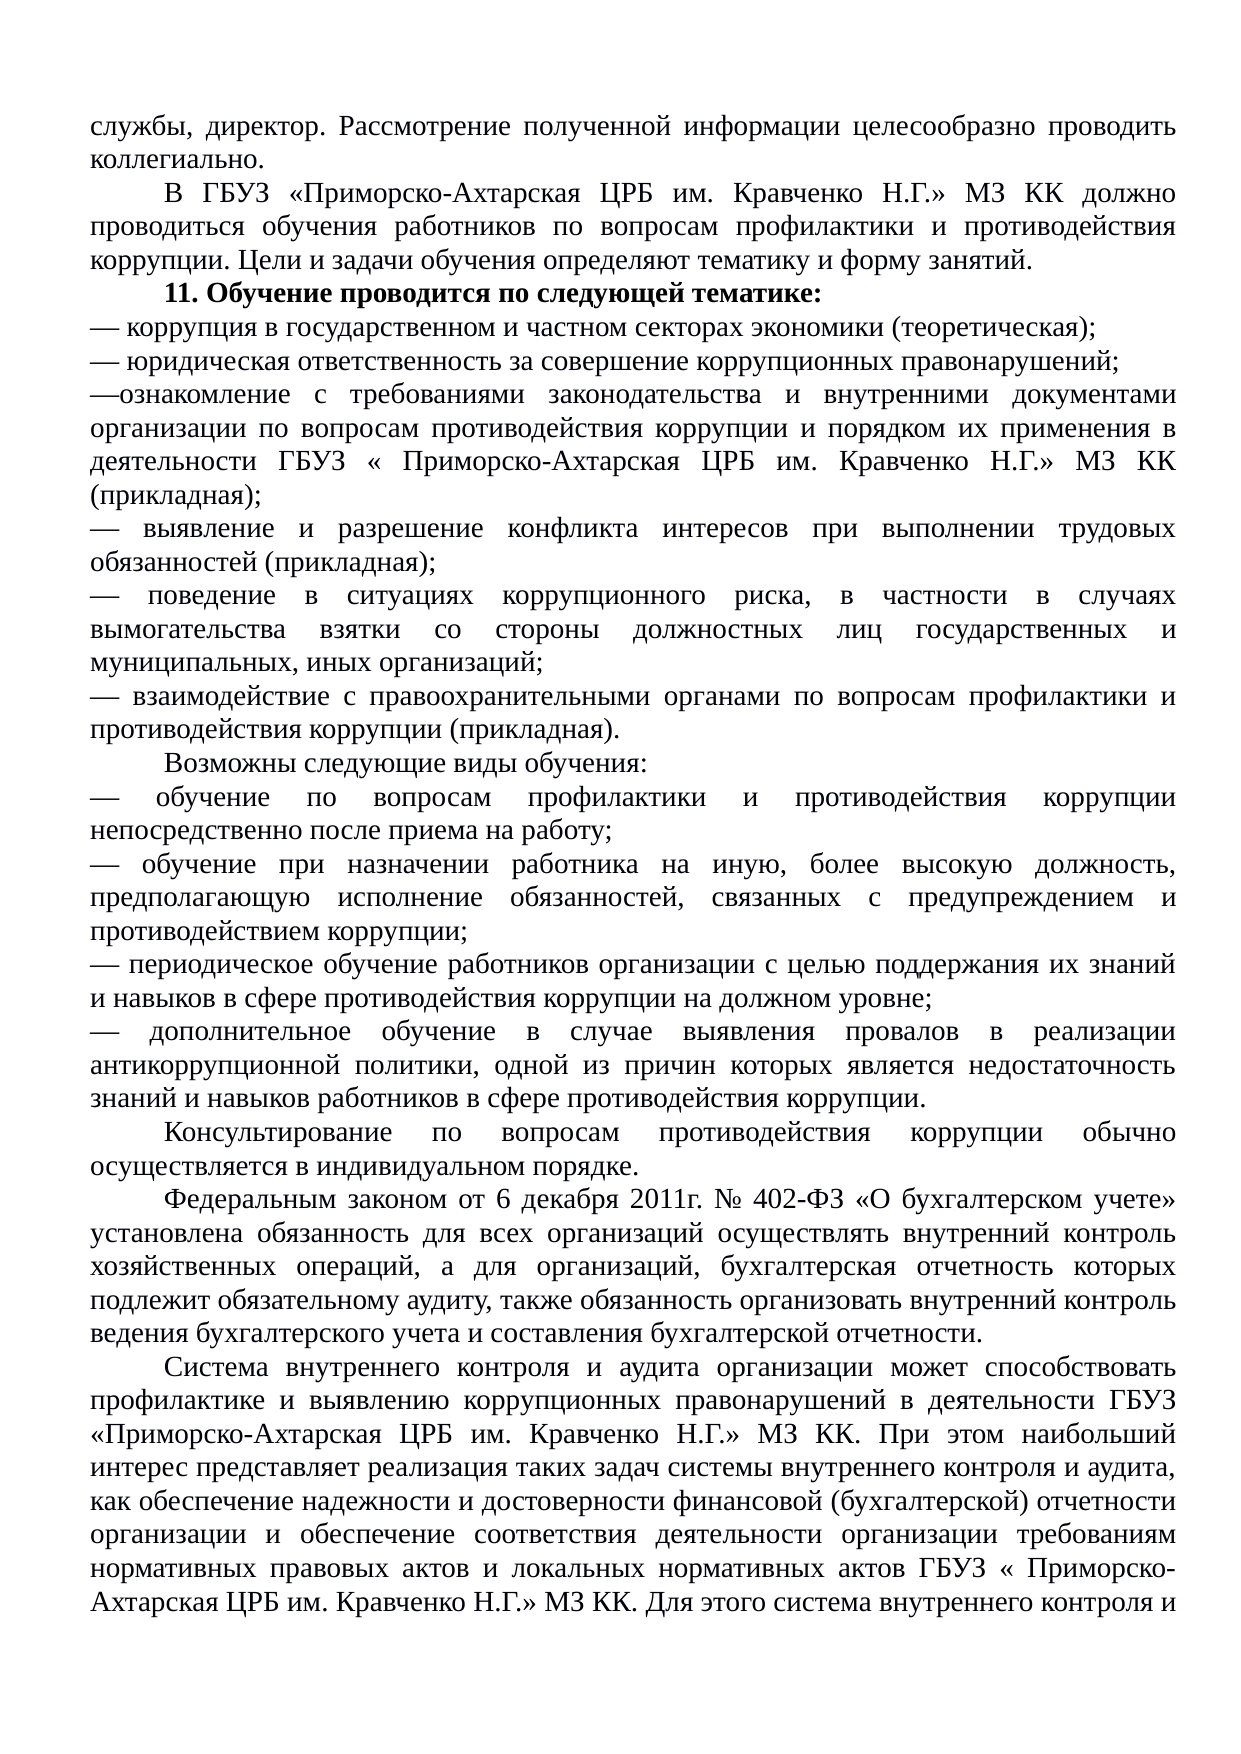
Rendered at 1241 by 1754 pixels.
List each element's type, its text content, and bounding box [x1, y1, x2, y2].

text Федеральным законом от 6 декабря 2011г. № 402-ФЗ «О бухгалтерском учете» установлена обязанность для всех организаций осуществлять внутренний контроль хозяйственных операций, а для организаций, бухгалтерская отчетность которых подлежит обязательному аудиту, также обязанность организовать внутренний контроль ведения бухгалтерского учета и составления бухгалтерской отчетности. [90, 1181, 1177, 1349]
text — обучение при назначении работника на иную, более высокую должность, предполагающую исполнение обязанностей, связанных с предупреждением и противодействием коррупции; [90, 846, 1177, 946]
text — выявление и разрешение конфликта интересов при выполнении трудовых обязанностей (прикладная); [90, 510, 1177, 577]
text службы, директор. Рассмотрение полученной информации целесообразно проводить коллегиально. [90, 108, 1177, 175]
text — взаимодействие с правоохранительными органами по вопросам профилактики и противодействия коррупции (прикладная). [90, 678, 1177, 745]
text 11. Обучение проводится по следующей тематике: [90, 276, 1177, 309]
text —ознакомление с требованиями законодательства и внутренними документами организации по вопросам противодействия коррупции и порядком их применения в деятельности ГБУЗ « Приморско-Ахтарская ЦРБ им. Кравченко Н.Г.» МЗ КК (прикладная); [90, 376, 1177, 510]
text — дополнительное обучение в случае выявления провалов в реализации антикоррупционной политики, одной из причин которых является недостаточность знаний и навыков работников в сфере противодействия коррупции. [90, 1013, 1177, 1114]
text — поведение в ситуациях коррупционного риска, в частности в случаях вымогательства взятки со стороны должностных лиц государственных и муниципальных, иных организаций; [90, 577, 1177, 678]
text — юридическая ответственность за совершение коррупционных правонарушений; [90, 343, 1177, 376]
text Возможны следующие виды обучения: [90, 745, 1177, 779]
text — коррупция в государственном и частном секторах экономики (теоретическая); [90, 309, 1177, 343]
text — периодическое обучение работников организации с целью поддержания их знаний и навыков в сфере противодействия коррупции на должном уровне; [90, 946, 1177, 1013]
text Консультирование по вопросам противодействия коррупции обычно осуществляется в индивидуальном порядке. [90, 1114, 1177, 1181]
text Система внутреннего контроля и аудита организации может способствовать профилактике и выявлению коррупционных правонарушений в деятельности ГБУЗ «Приморско-Ахтарская ЦРБ им. Кравченко Н.Г.» МЗ КК. При этом наибольший интерес представляет реализация таких задач системы внутреннего контроля и аудита, как обеспечение надежности и достоверности финансовой (бухгалтерской) отчетности организации и обеспечение соответствия деятельности организации требованиям нормативных правовых актов и локальных нормативных актов ГБУЗ « Приморско-Ахтарская ЦРБ им. Кравченко Н.Г.» МЗ КК. Для этого система внутреннего контроля и [90, 1349, 1177, 1617]
text — обучение по вопросам профилактики и противодействия коррупции непосредственно после приема на работу; [90, 779, 1177, 846]
text В ГБУЗ «Приморско-Ахтарская ЦРБ им. Кравченко Н.Г.» МЗ КК должно проводиться обучения работников по вопросам профилактики и противодействия коррупции. Цели и задачи обучения определяют тематику и форму занятий. [90, 175, 1177, 276]
